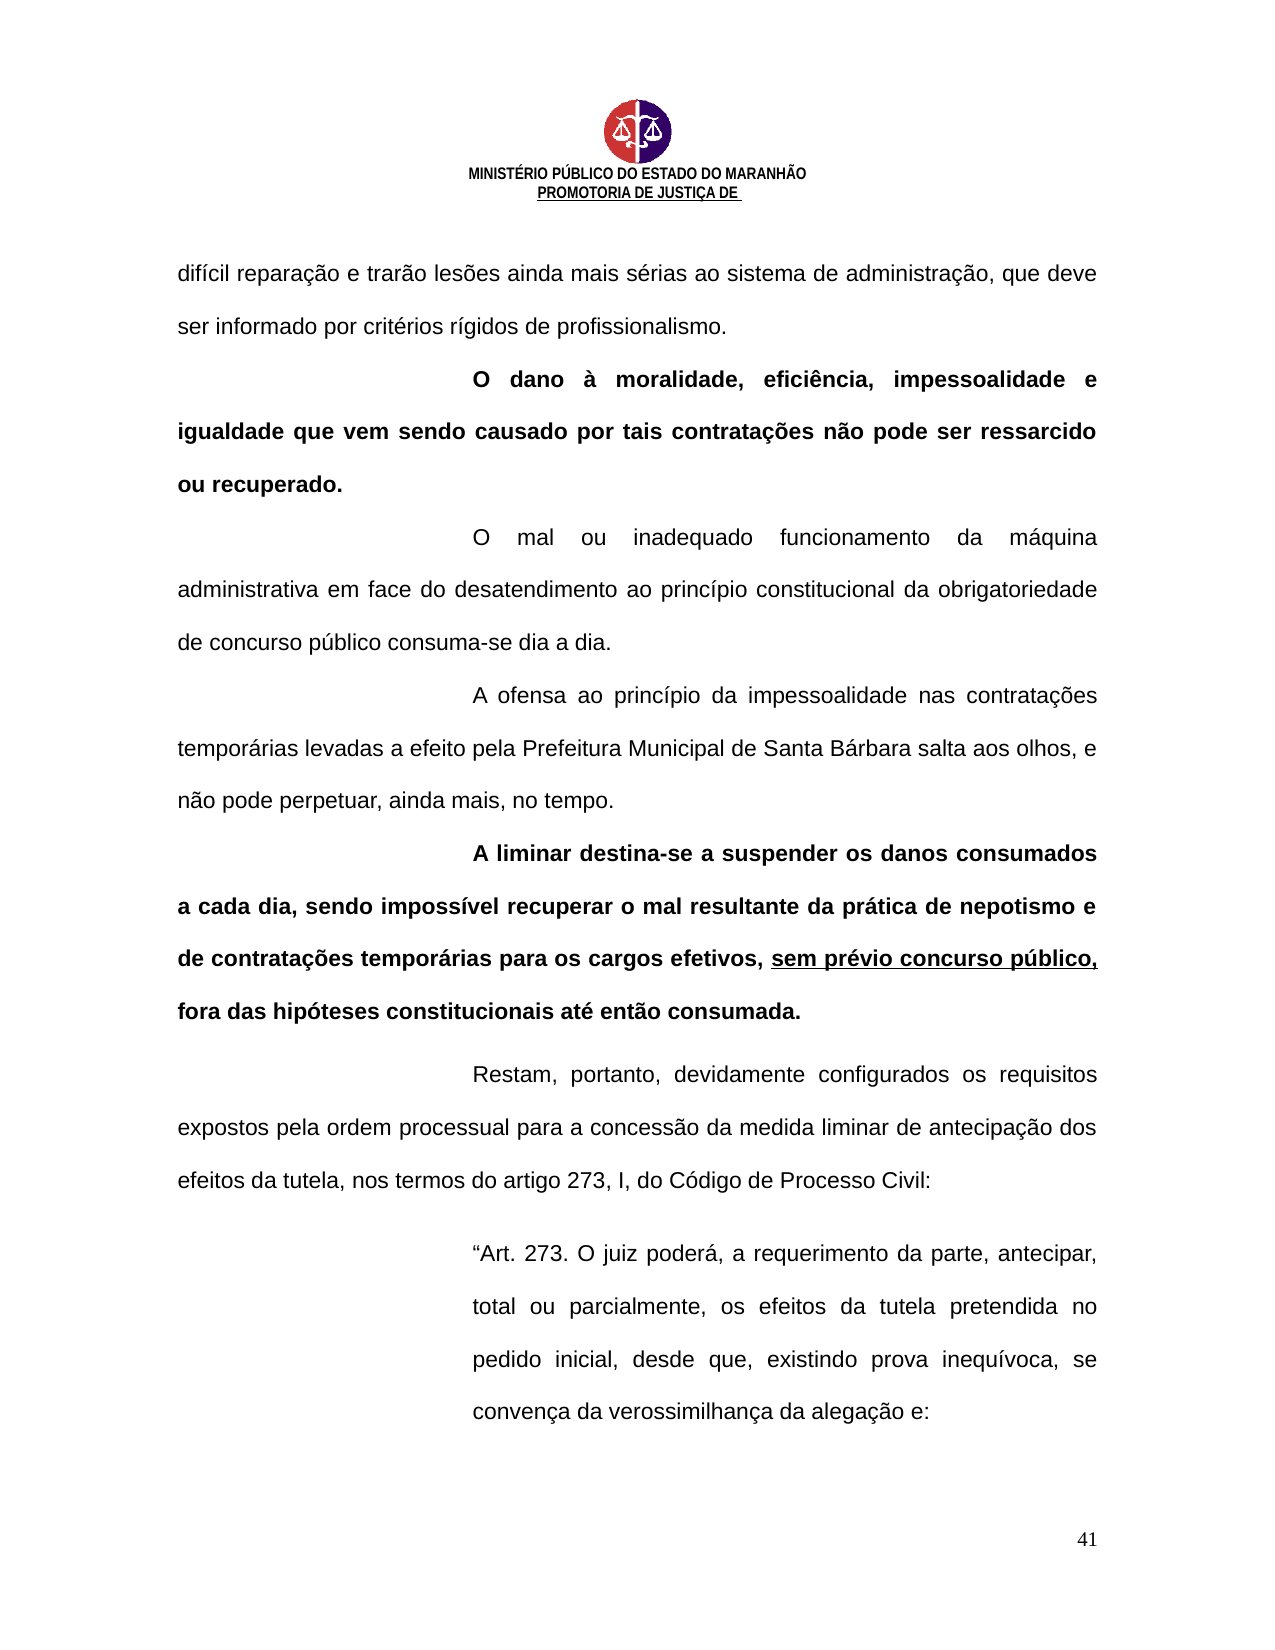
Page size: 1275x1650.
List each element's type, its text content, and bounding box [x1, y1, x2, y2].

text O dano à moralidade, eficiência, impessoalidade e igualdade que vem sendo causado por tais contratações não pode ser ressarcido ou recuperado. [177, 366, 1098, 497]
text difícil reparação e trarão lesões ainda mais sérias ao sistema de administração, que deve ser informado por critérios rígidos de profissionalismo. [177, 260, 1098, 339]
subtitle A ofensa ao princípio da impessoalidade nas contratações temporárias levadas a efeito pela Prefeitura Municipal de Santa Bárbara salta aos olhos, e não pode perpetuar, ainda mais, no tempo. [177, 682, 1098, 813]
text “Art. 273. O juiz poderá, a requerimento da parte, antecipar, total ou parcialmente, os efeitos da tutela pretendida no pedido inicial, desde que, existindo prova inequívoca, se convença da verossimilhança da alegação e: [472, 1240, 1098, 1424]
picture [603, 99, 672, 164]
text Restam, portanto, devidamente configurados os requisitos expostos pela ordem processual para a concessão da medida liminar de antecipação dos efeitos da tutela, nos termos do artigo 273, I, do Código de Processo Civil: [177, 1061, 1098, 1193]
subtitle O mal ou inadequado funcionamento da máquina administrativa em face do desatendimento ao princípio constitucional da obrigatoriedade de concurso público consuma-se dia a dia. [177, 524, 1098, 655]
subtitle A liminar destina-se a suspender os danos consumados a cada dia, sendo impossível recuperar o mal resultante da prática de nepotismo e de contratações temporárias para os cargos efetivos, sem prévio concurso público, fora das hipóteses constitucionais até então consumada. [177, 840, 1098, 1024]
